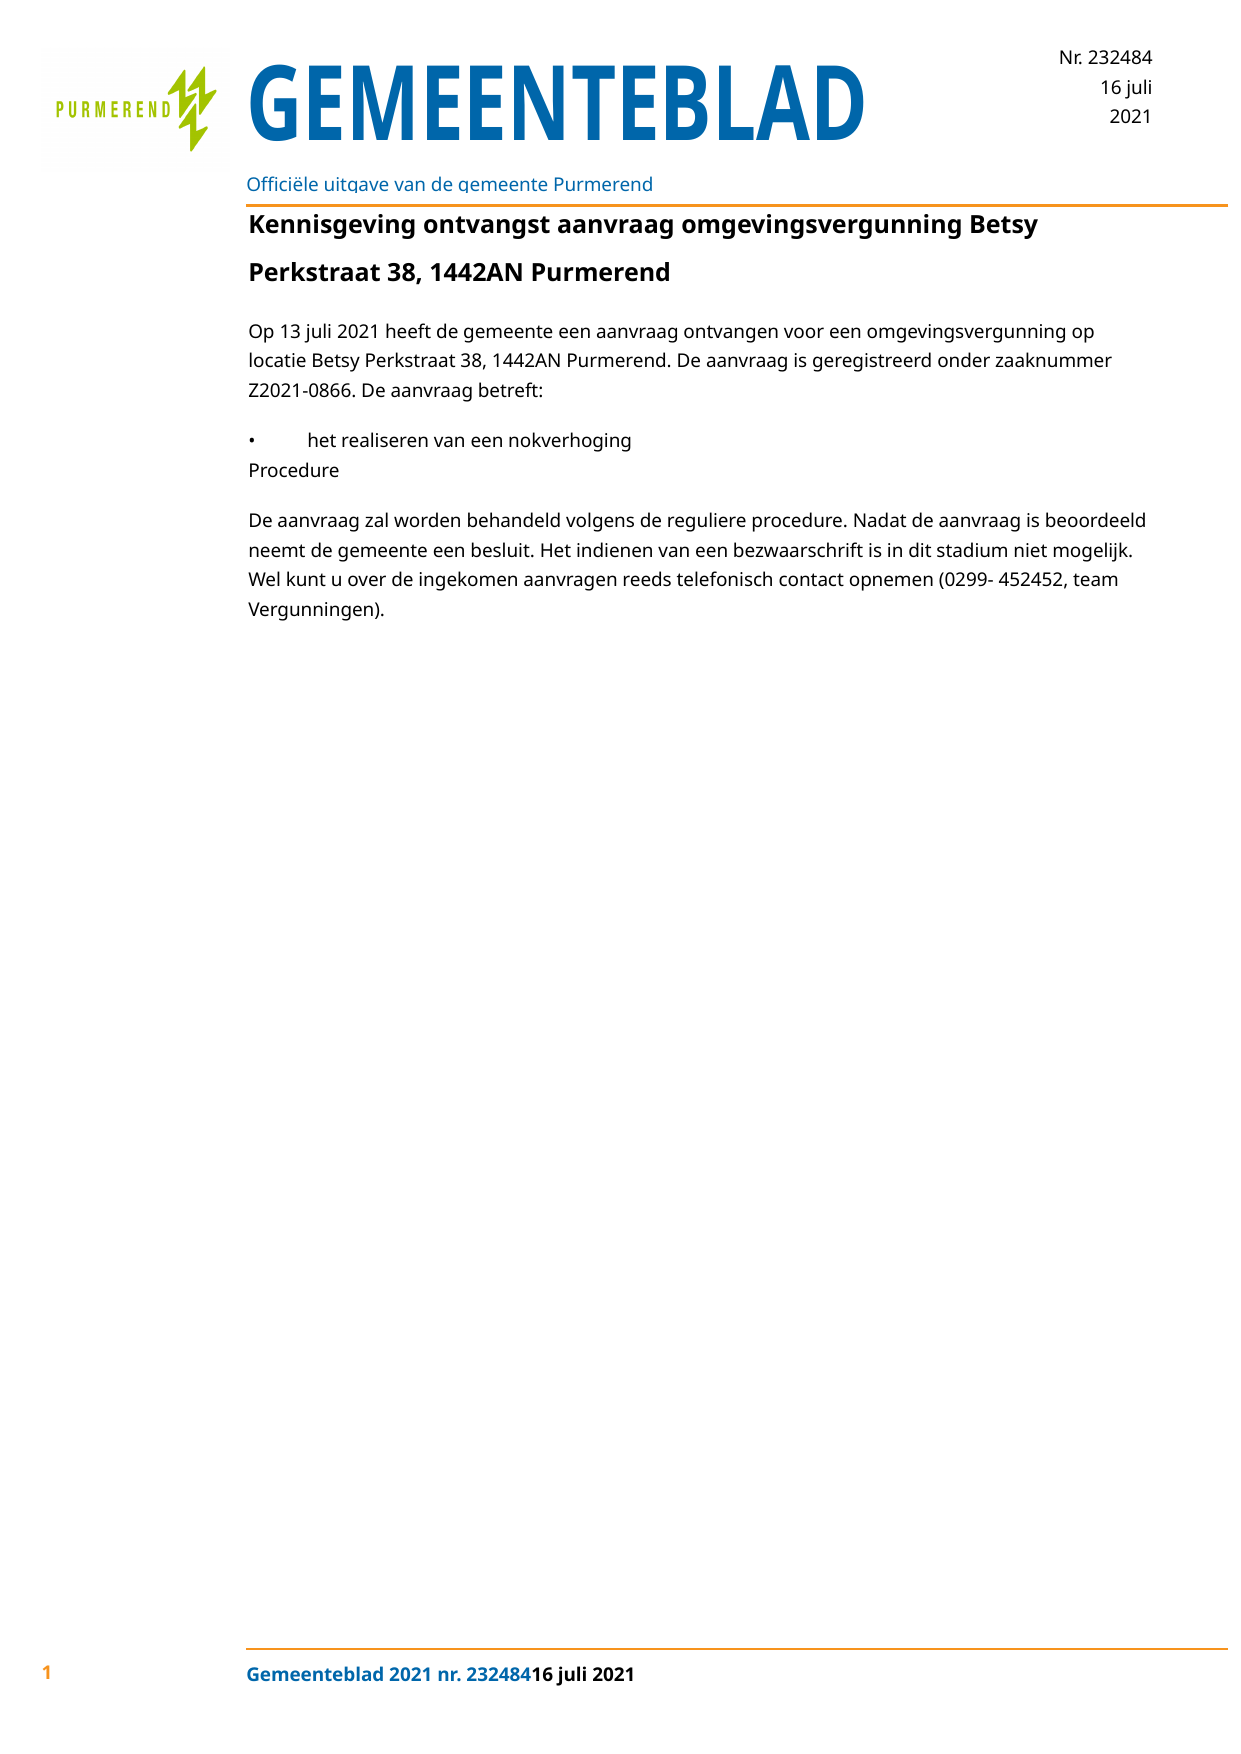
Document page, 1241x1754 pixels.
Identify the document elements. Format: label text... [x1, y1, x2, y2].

picture [41, 47, 231, 172]
text Kennisgeving ontvangst aanvraag omgevingsvergunning Betsy Perkstraat 38, 1442AN Purmerend [248, 207, 1152, 288]
text Op 13 juli 2021 heeft de gemeente een aanvraag ontvangen voor een omgevingsvergunning op locatie Betsy Perkstraat 38, 1442AN Purmerend. De aanvraag is geregistreerd onder zaaknummer Z2021-0866. De aanvraag betreft: [248, 318, 1152, 403]
text Procedure [248, 457, 1152, 483]
text De aanvraag zal worden behandeld volgens de reguliere procedure. Nadat de aanvraag is beoordeeld neemt de gemeente een besluit. Het indienen van een bezwaarschrift is in dit stadium niet mogelijk. Wel kunt u over de ingekomen aanvragen reeds telefonisch contact opnemen (0299- 452452, team Vergunningen). [248, 507, 1152, 622]
list het realiseren van een nokverhoging [248, 427, 1152, 453]
